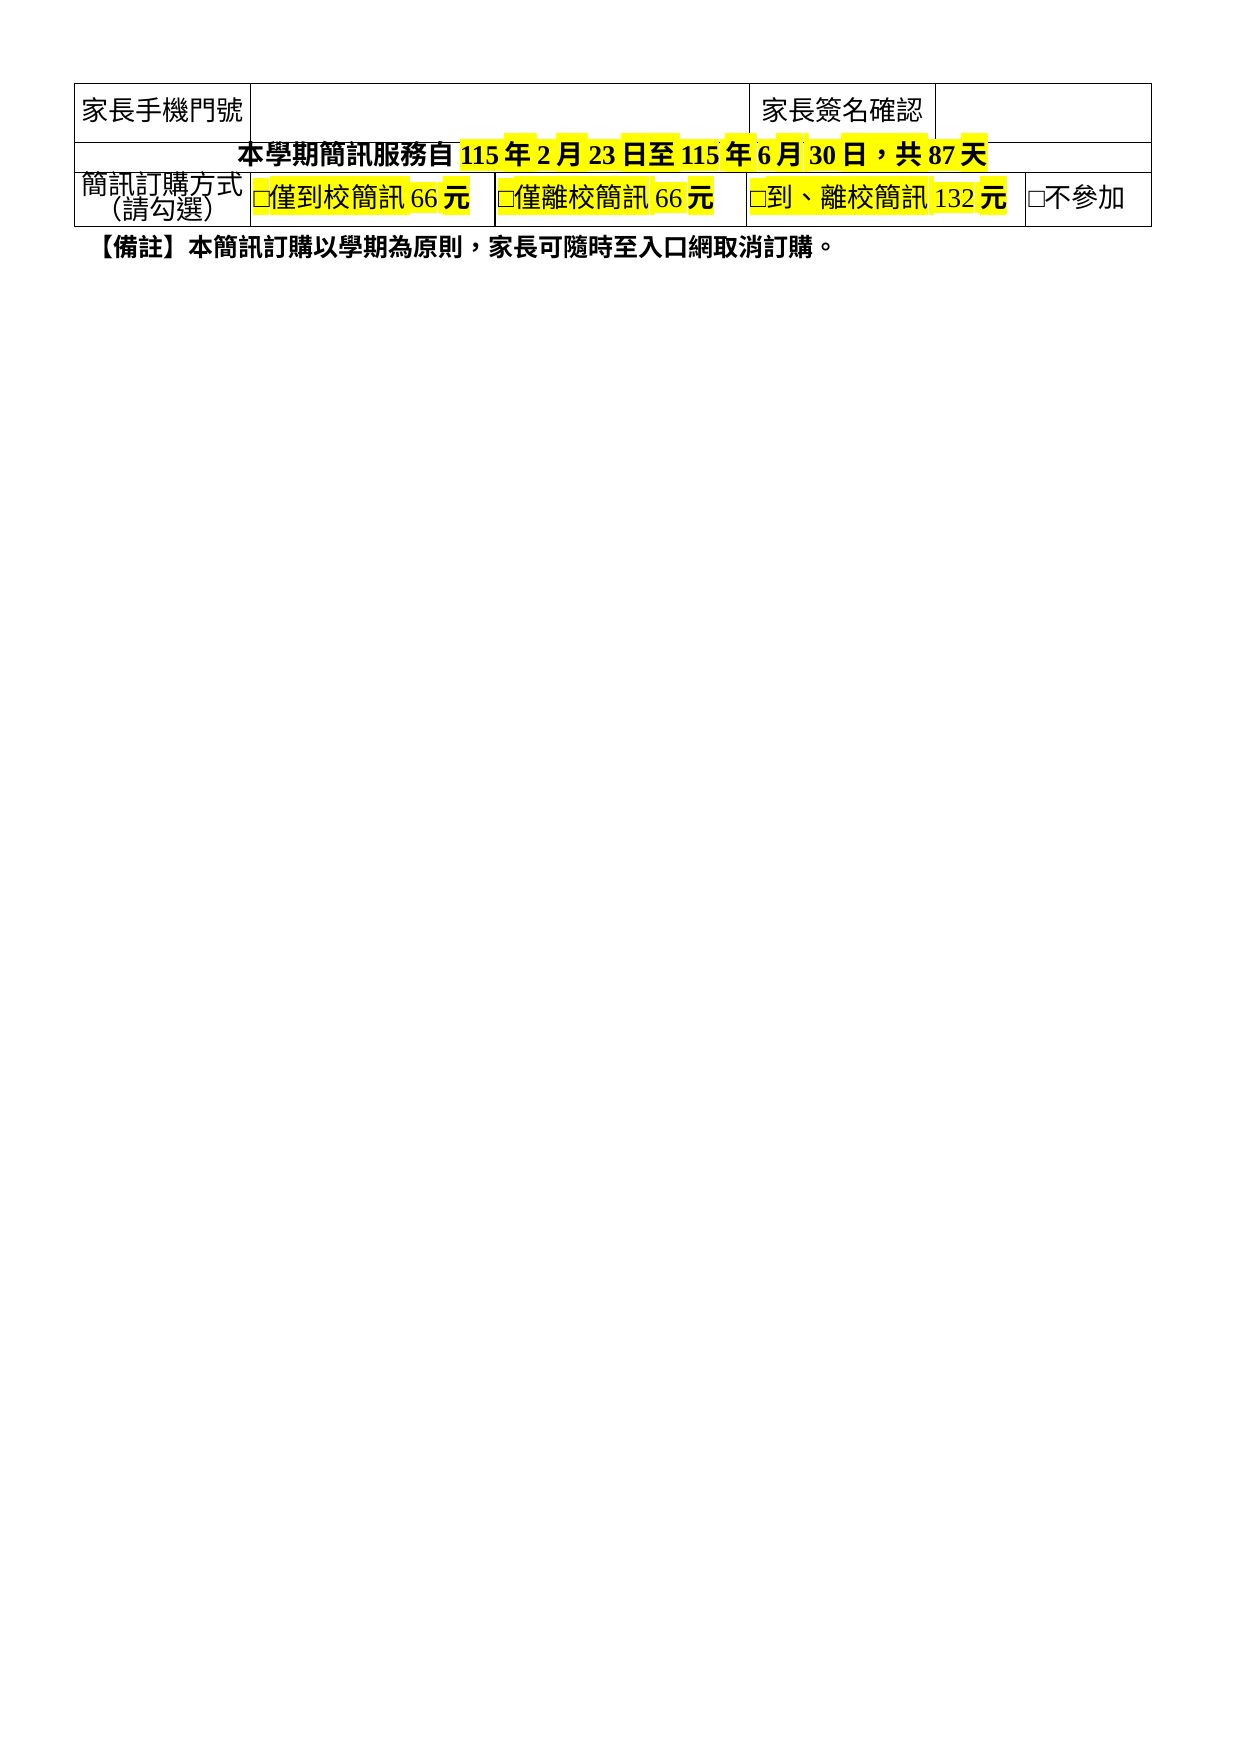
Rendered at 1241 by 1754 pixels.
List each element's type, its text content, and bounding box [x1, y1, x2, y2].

table_cell 家長簽名確認 [750, 84, 935, 142]
table_cell □不參加 [1026, 173, 1151, 226]
table_cell 本學期簡訊服務自115年2月23日至115年6月30日，共87天 [75, 143, 1151, 172]
table_cell □僅離校簡訊66元 [496, 173, 746, 226]
table_cell □到、離校簡訊132元 [747, 173, 1025, 226]
table_cell 簡訊訂購方式 （請勾選） [75, 173, 250, 226]
text 【備註】本簡訊訂購以學期為原則，家長可隨時至入口網取消訂購。 [89, 227, 1152, 263]
table_cell □僅到校簡訊66元 [251, 173, 494, 226]
table_cell 家長手機門號 [75, 84, 250, 142]
table_cell [936, 84, 1151, 142]
table_cell [251, 84, 749, 142]
